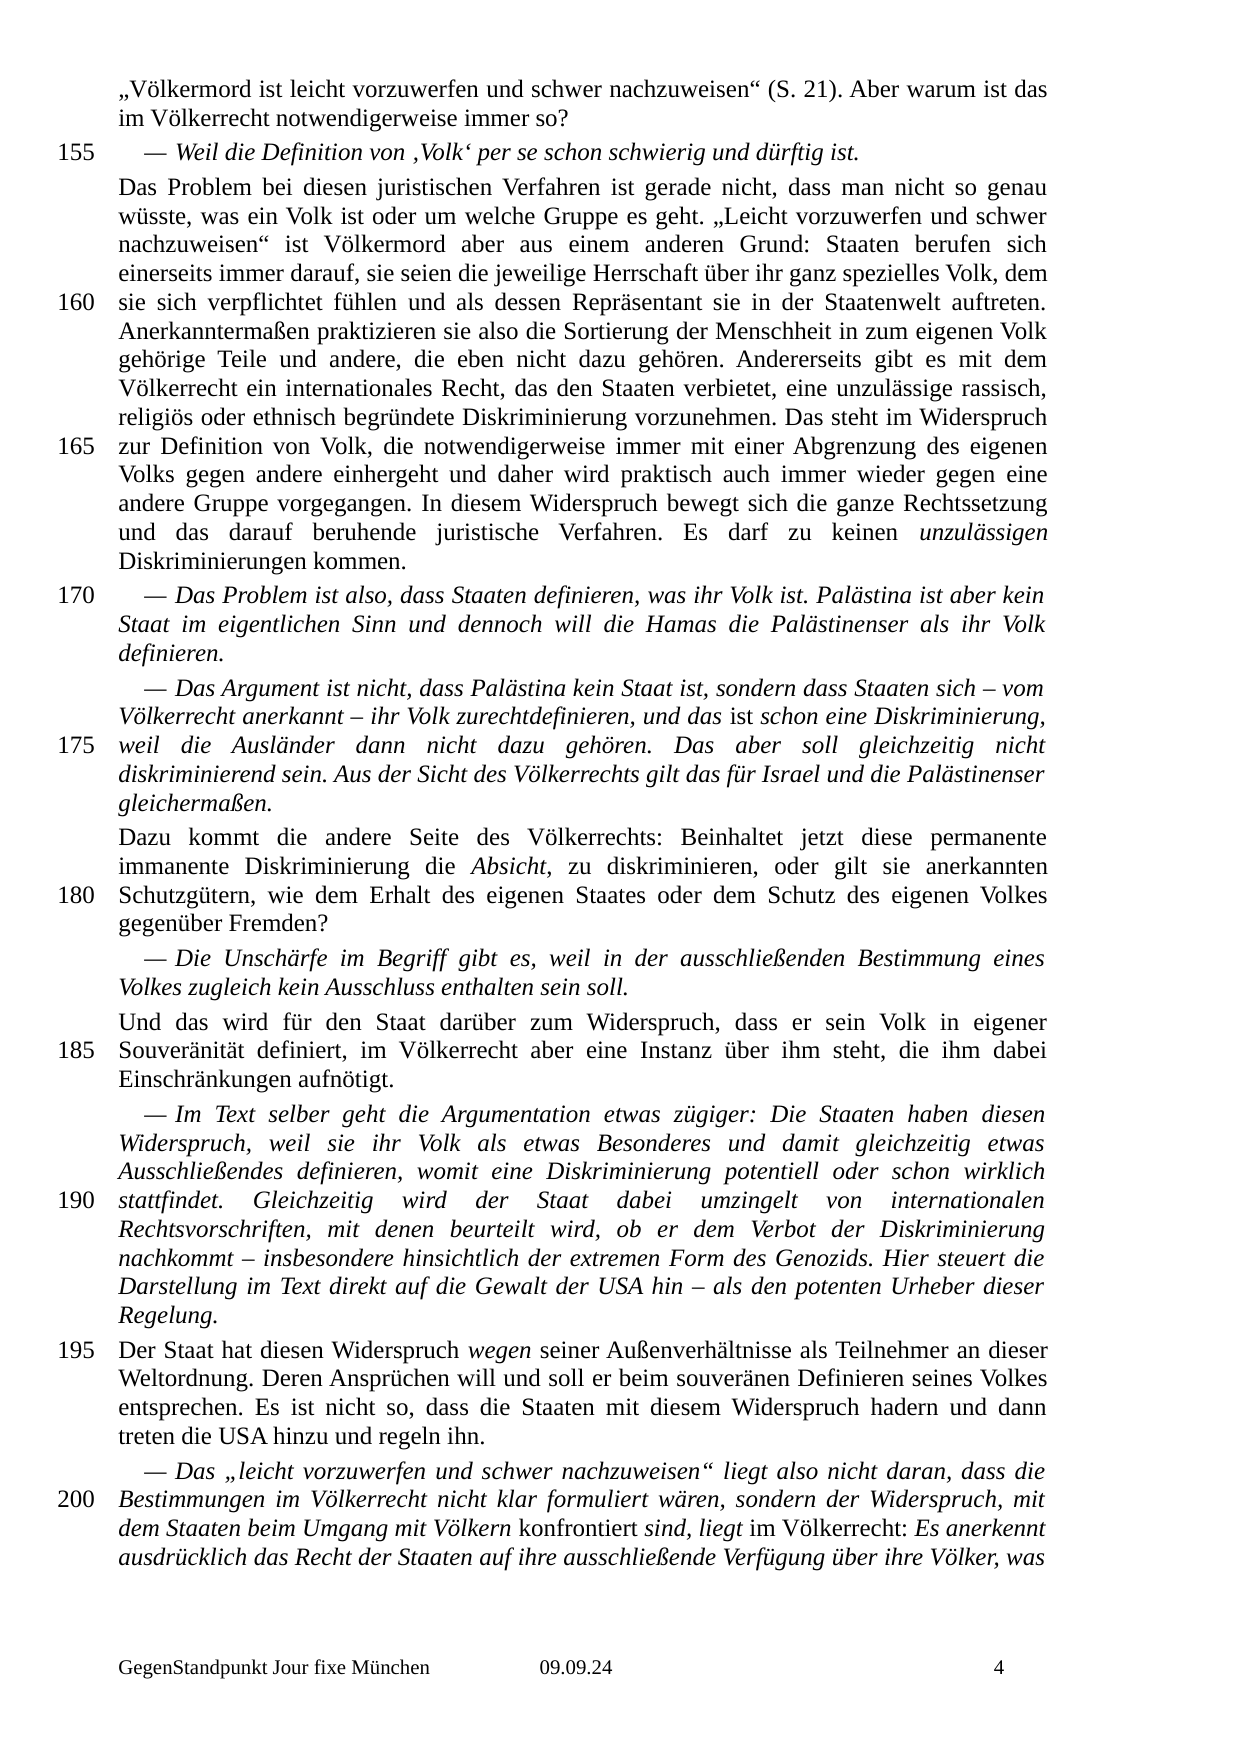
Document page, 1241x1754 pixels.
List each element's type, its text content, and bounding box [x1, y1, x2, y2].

text Der Staat hat diesen Widerspruch wegen seiner Außenverhältnisse als Teilnehmer an dieser Weltordnung. Deren Ansprüchen will und soll er beim souveränen Definieren seines Volkes entsprechen. Es ist nicht so, dass die Staaten mit diesem Widerspruch hadern und dann treten die USA hinzu und regeln ihn. [118, 1335, 1048, 1450]
text Dazu kommt die andere Seite des Völkerrechts: Beinhaltet jetzt diese permanente immanente Diskriminierung die Absicht, zu diskriminieren, oder gilt sie anerkannten Schutzgütern, wie dem Erhalt des eigenen Staates oder dem Schutz des eigenen Volkes gegenüber Fremden? [118, 822, 1048, 937]
text — Die Unschärfe im Begriff gibt es, weil in der ausschließenden Bestimmung eines Volkes zugleich kein Ausschluss enthalten sein soll. [118, 943, 1048, 1001]
text — Im Text selber geht die Argumentation etwas zügiger: Die Staaten haben diesen Widerspruch, weil sie ihr Volk als etwas Besonderes und damit gleichzeitig etwas Ausschließendes definieren, womit eine Diskriminierung potentiell oder schon wirklich stattfindet. Gleichzeitig wird der Staat dabei umzingelt von internationalen Rechtsvorschriften, mit denen beurteilt wird, ob er dem Verbot der Diskriminierung nachkommt – insbesondere hinsichtlich der extremen Form des Genozids. Hier steuert die Darstellung im Text direkt auf die Gewalt der USA hin – als den potenten Urheber dieser Regelung. [118, 1099, 1048, 1329]
text — Das Argument ist nicht, dass Palästina kein Staat ist, sondern dass Staaten sich – vom Völkerrecht anerkannt – ihr Volk zurechtdefinieren, und das ist schon eine Diskriminierung, weil die Ausländer dann nicht dazu gehören. Das aber soll gleichzeitig nicht diskriminierend sein. Aus der Sicht des Völkerrechts gilt das für Israel und die Palästinenser gleichermaßen. [118, 673, 1048, 816]
text Und das wird für den Staat darüber zum Widerspruch, dass er sein Volk in eigener Souveränität definiert, im Völkerrecht aber eine Instanz über ihm steht, die ihm dabei Einschränkungen aufnötigt. [118, 1007, 1048, 1093]
text — Das „leicht vorzuwerfen und schwer nachzuweisen“ liegt also nicht daran, dass die Bestimmungen im Völkerrecht nicht klar formuliert wären, sondern der Widerspruch, mit dem Staaten beim Umgang mit Völkern konfrontiert sind, liegt im Völkerrecht: Es anerkennt ausdrücklich das Recht der Staaten auf ihre ausschließende Verfügung über ihre Völker, was [118, 1456, 1048, 1571]
text Das Problem bei diesen juristischen Verfahren ist gerade nicht, dass man nicht so genau wüsste, was ein Volk ist oder um welche Gruppe es geht. „Leicht vorzuwerfen und schwer nachzuweisen“ ist Völkermord aber aus einem anderen Grund: Staaten berufen sich einerseits immer darauf, sie seien die jeweilige Herrschaft über ihr ganz spezielles Volk, dem sie sich verpflichtet fühlen und als dessen Repräsentant sie in der Staatenwelt auftreten. Anerkanntermaßen praktizieren sie also die Sortierung der Menschheit in zum eigenen Volk gehörige Teile und andere, die eben nicht dazu gehören. Andererseits gibt es mit dem Völkerrecht ein internationales Recht, das den Staaten verbietet, eine unzulässige rassisch, religiös oder ethnisch begründete Diskriminierung vorzunehmen. Das steht im Widerspruch zur Definition von Volk, die notwendigerweise immer mit einer Abgrenzung des eigenen Volks gegen andere einhergeht und daher wird praktisch auch immer wieder gegen eine andere Gruppe vorgegangen. In diesem Widerspruch bewegt sich die ganze Rechtssetzung und das darauf beruhende juristische Verfahren. Es darf zu keinen unzulässigen Diskriminierungen kommen. [118, 172, 1048, 574]
text — Weil die Definition von ‚Volk‘ per se schon schwierig und dürftig ist. [118, 137, 1048, 166]
text — Das Problem ist also, dass Staaten definieren, was ihr Volk ist. Palästina ist aber kein Staat im eigentlichen Sinn und dennoch will die Hamas die Palästinenser als ihr Volk definieren. [118, 580, 1048, 667]
text „Völkermord ist leicht vorzuwerfen und schwer nachzuweisen“ (S. 21). Aber warum ist das im Völkerrecht notwendigerweise immer so? [118, 74, 1048, 131]
